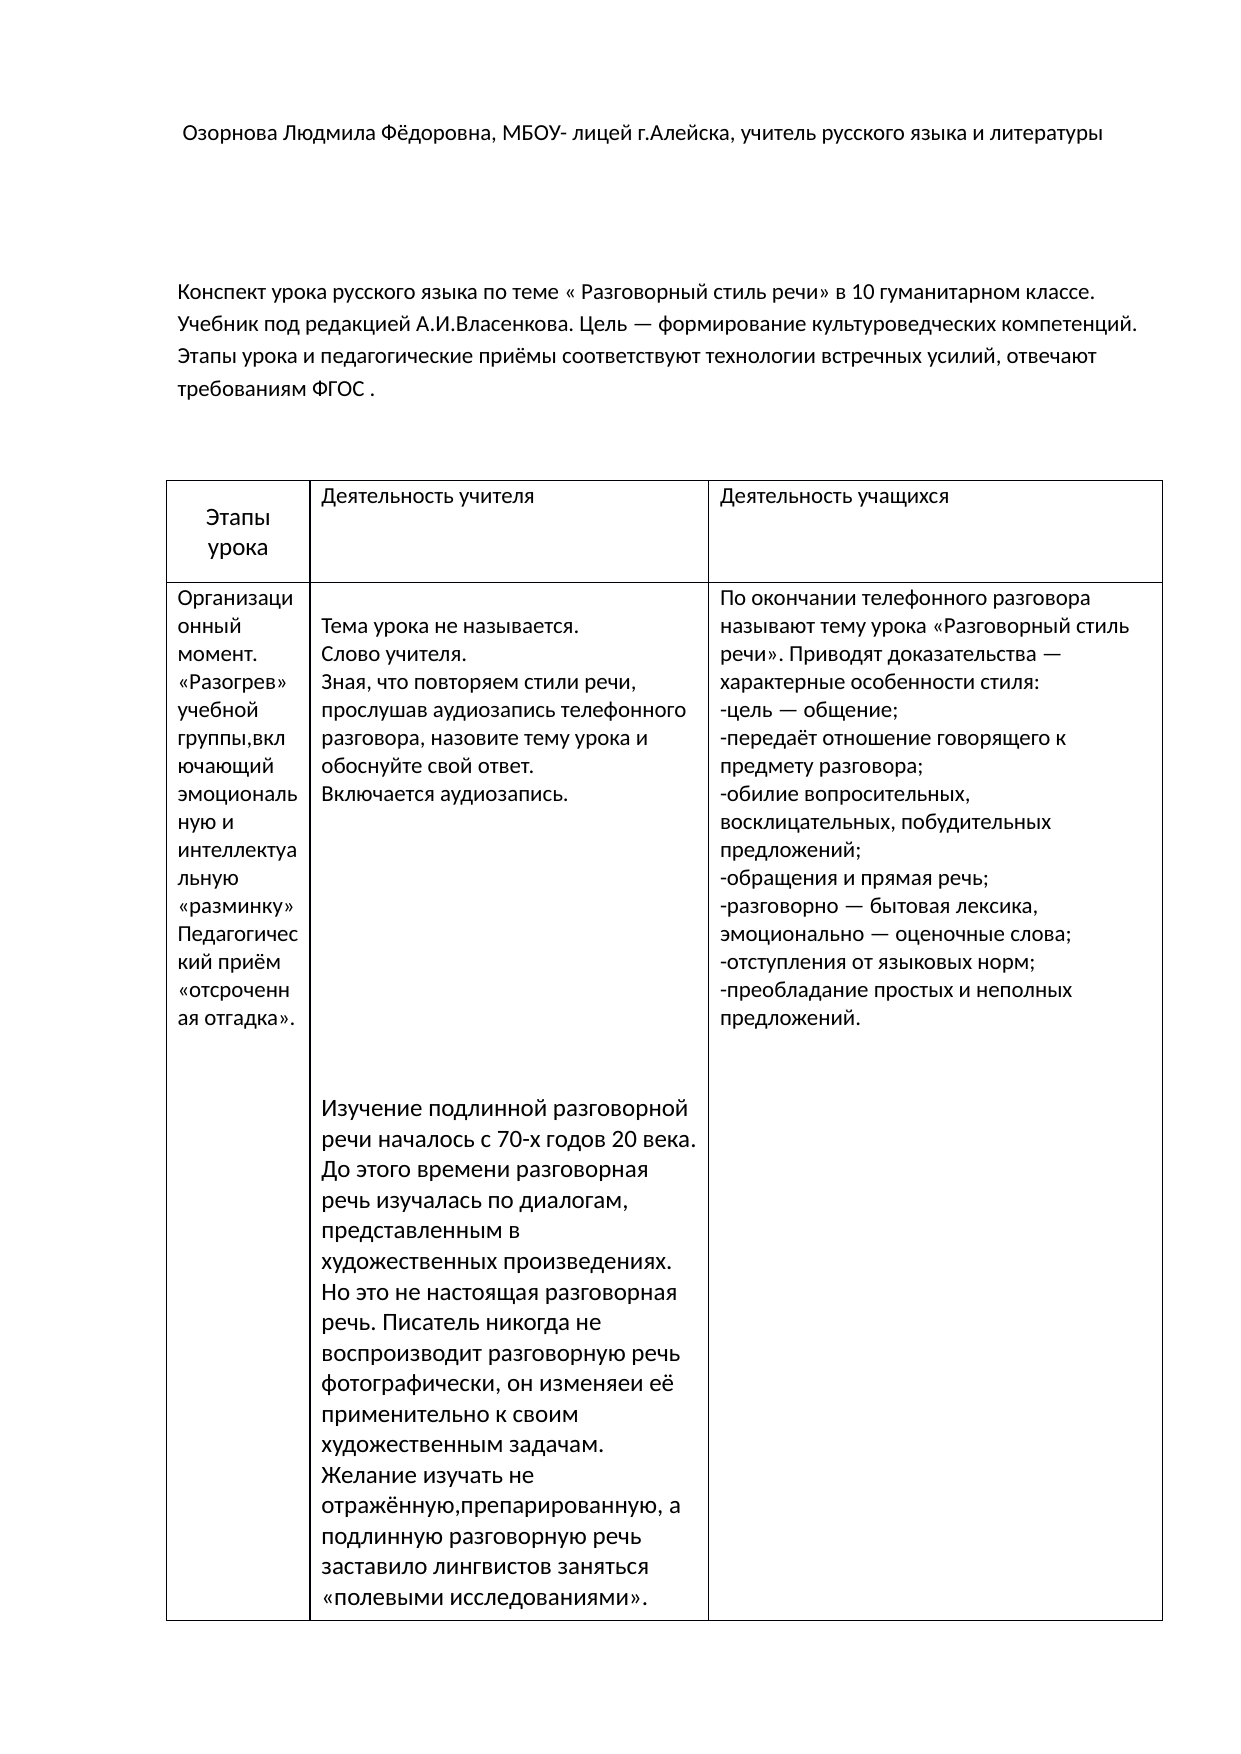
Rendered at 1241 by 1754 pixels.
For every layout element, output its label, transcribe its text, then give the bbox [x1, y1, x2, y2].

table_cell По окончании телефонного разговора называют тему урока «Разговорный стиль речи». Приводят доказательства — характерные особенности стиля: -цель — общение; -передаёт отношение говорящего к предмету разговора; -обилие вопросительных, восклицательных, побудительных предложений; -обращения и прямая речь; -разговорно — бытовая лексика, эмоционально — оценочные слова; -отступления от языковых норм; -преобладание простых и неполных предложений. [709, 583, 1162, 1620]
text Конспект урока русского языка по теме « Разговорный стиль речи» в 10 гуманитарном классе. Учебник под редакцией А.И.Власенкова. Цель — формирование культуроведческих компетенций. Этапы урока и педагогические приёмы соответствуют технологии встречных усилий, отвечают требованиям ФГОС . [177, 277, 1152, 402]
table_header Деятельность учителя [311, 481, 708, 582]
table_cell Тема урока не называется. Слово учителя. Зная, что повторяем стили речи, прослушав аудиозапись телефонного разговора, назовите тему урока и обоснуйте свой ответ. Включается аудиозапись. Изучение подлинной разговорной речи началось с 70-х годов 20 века. До этого времени разговорная речь изучалась по диалогам, представленным в художественных произведениях. Но это не настоящая разговорная речь. Писатель никогда не воспроизводит разговорную речь фотографически, он изменяеи её применительно к своим художественным задачам. Желание изучать не отражённую,препарированную, а подлинную разговорную речь заставило лингвистов заняться «полевыми исследованиями». Вооружившись магнитофонами, они отправлялись в магазины, на вокзалы, на площади — в людные места и начинали записывать живую разговорную речь. И это было своеобразной революцией в исследовании разговорной речи. Оказалось, говорим мы совсем не так, как пишем. Посмотрите на текст прослушанного вами телефонного разговора — это доказательство того вывода, к которому пришли лингвисты. ( Тексты - приложение 1 к уроку на партах и на экране) Слово учителя. Для непринуждённой собственно разговорной речи обязательны 3 условия. Давайте попробуем, анализируя данный телефонный разговор, назвать эти условия. Что сразу бросилось в глаза? (Диалогическая форма речи, когда каждое высказывание, каждая реплика обращены к собеседнику.) А какую неязыковую информацию, характерную для разговорной речи, можно извлечь из данного телефонного разговора? Обсудите в группах и дайте ответ. На языке стилистики это значит, что между участниками общения отсутствуют официальные отношения. Это первое уловие того, чтобы разговорная речь состоялась. Следующие 2 условия для собственно разговорной речи мы назовём, сопоставляя уже знакомый нам телефонный разговор и отрывок из рассказа А.И.Куприна «Интервью». Тоже яркий, живой разговор, но... (На партах тексты — приложение 2 к уроку ,проекция на экран.) После прочтения обсудите в группе ваши наблюдения. Подведём итог, говоря языком науки: второе условие, необходимое для подлинной разговорной речи, это непосредственность общения; третье условие — естественная разговорная речь всегда неподготовленная, импровизированная. А теперь дайте определение разговорной речи, исходя из сделанных вами наблюдений и выводов. Итак, тема урока названа. Определите цели нашей деятельности на уроке, исходя из того, что важно лично для вас. Таким образом, учебная цель — особенности разговорной речи на уровне фонетики, лексики,словообразования,морфологии,синтаксиса. Раздел «Фонетика». Нас интересует звуковая сторона разговорного стиля. Прослушав аудиозапись диалога,обсудив в группах, назовите особенности разговорной речи с точки зрения фонетики. Са-ан Са-аныч! Мы так не договаривались! Здрасьте! А кто мне давеча все уши прожужжал: «У меня в подсобке есть!» Да Вы чё?! Я эту бандуру сам сто лет не трогал и другим не советую. Ваши работяги в такую холодину и не утащат её. ( Приложение 3) 2.Раздел «Лексика». Этот же разговор, распечатанный на листы, лежит у вас на партах — приложение 3. Обсудите в группах, какие слова употребляют говорящие? Раздел «Словообразование». На экране ряд слов. Назовите морфему, характерную для разговорного стиля. Каково её значение? А. Мамочка, лапушка, солнышко, кривляка, домище, холодина. Б. Раздевалка, печка, ножик, говорун, работяга, вкуснятина, докторша. В. Глазастый, худющий, кусачий, драчливый, здоровенный. 5.Раздел « Синтаксис». Назовите особенности предложений, характерных для разговорного стиля. На экране: Пожалуйста, два до Барнаула. Покажите синие. Сравним две фразы. На экране: Завтра еду в Москву оппонировать. Еду в Москву. Завтра. Оппонировать. Синтаксис разговорной речи весьма разнообразен, что обусловлено её устной формой и яркой экспрессией. Кроме названных ранее, познакомтесь с другими особенностями синтаксиса разговорной речи. На экране. Сложные предложения не характерны для разговорной речи, чаще других употребляются бессоюзные. ( Уеду — тебе будет легче.) Порядок слов в живой речи: на первое место ставится,как правило, самое важное в сообщении слово. ( Компьютер мне купи.) Употребление местоимения, дублирующего подлежащее. ( Вера, она поздно приходит.) Употребление слов — предложений. ( Ладно. Можно. Ясно.) Использование вставных конструкций, вносящих добавочные, дополнительные сведения, поясняющие главное сообщение. ( Я думал (тогда я был ещё молод), он шутит.) Активность вводных слов ( может быть, кажется, так сказать, к счастью, знаете ли и др.) Оценка итогов проделанной работы — сведение воедино всех знаний по теме «Разговорный стиль речи». Итак, назовите характерные особенности разговорной речи, о которых шла речь на уроке. Как вы оцените деятельность своей группы в ходе урока? Какие оценки поставите своим товарищам? Каких целей, поставленных лично вами, вы достигли? Слово учителя. Благодаря своим особенностям разговорная речь резко выделяется среди функциональных стилей русского языка. Более того, она противопоставлена другим — книжным стилям фактически по всем параметрам. И эта противопоставленность создаёт благодатную почву для их взаимодействия, а значит, и для развития русского литературного языка в целом. Известный русский языковед Л.В. Щерба называл разговорную речь кузницей, в которой куются словесные новшества, входящие затем во всеобщее употребление. Разговорная речь обогащает книжные стили живыми, свежими словами, оборотами, конструкциями. Книжная речь оказывает благотворное влияние на разговорный стиль. Взаимодействие разговорной речи и книжных стилей — один из главных процессов развития русского литературного языка. Анализ текста разговорного стиля — выявление особенностей на уровне фонетики, лексики, словообразования, морфологии, синтаксиса. Текст подбирают самостоятельно. [311, 583, 708, 1620]
text Озорнова Людмила Фёдоровна, МБОУ- лицей г.Алейска, учитель русского языка и литературы [177, 118, 1152, 146]
table_header Этапы урока [167, 481, 309, 582]
table_cell Организационный момент. «Разогрев» учебной группы,включающий эмоциональную и интеллектуальную «разминку»Педагогический приём «отсроченная отгадка». [167, 583, 309, 1620]
table_header Деятельность учащихся [709, 481, 1162, 582]
